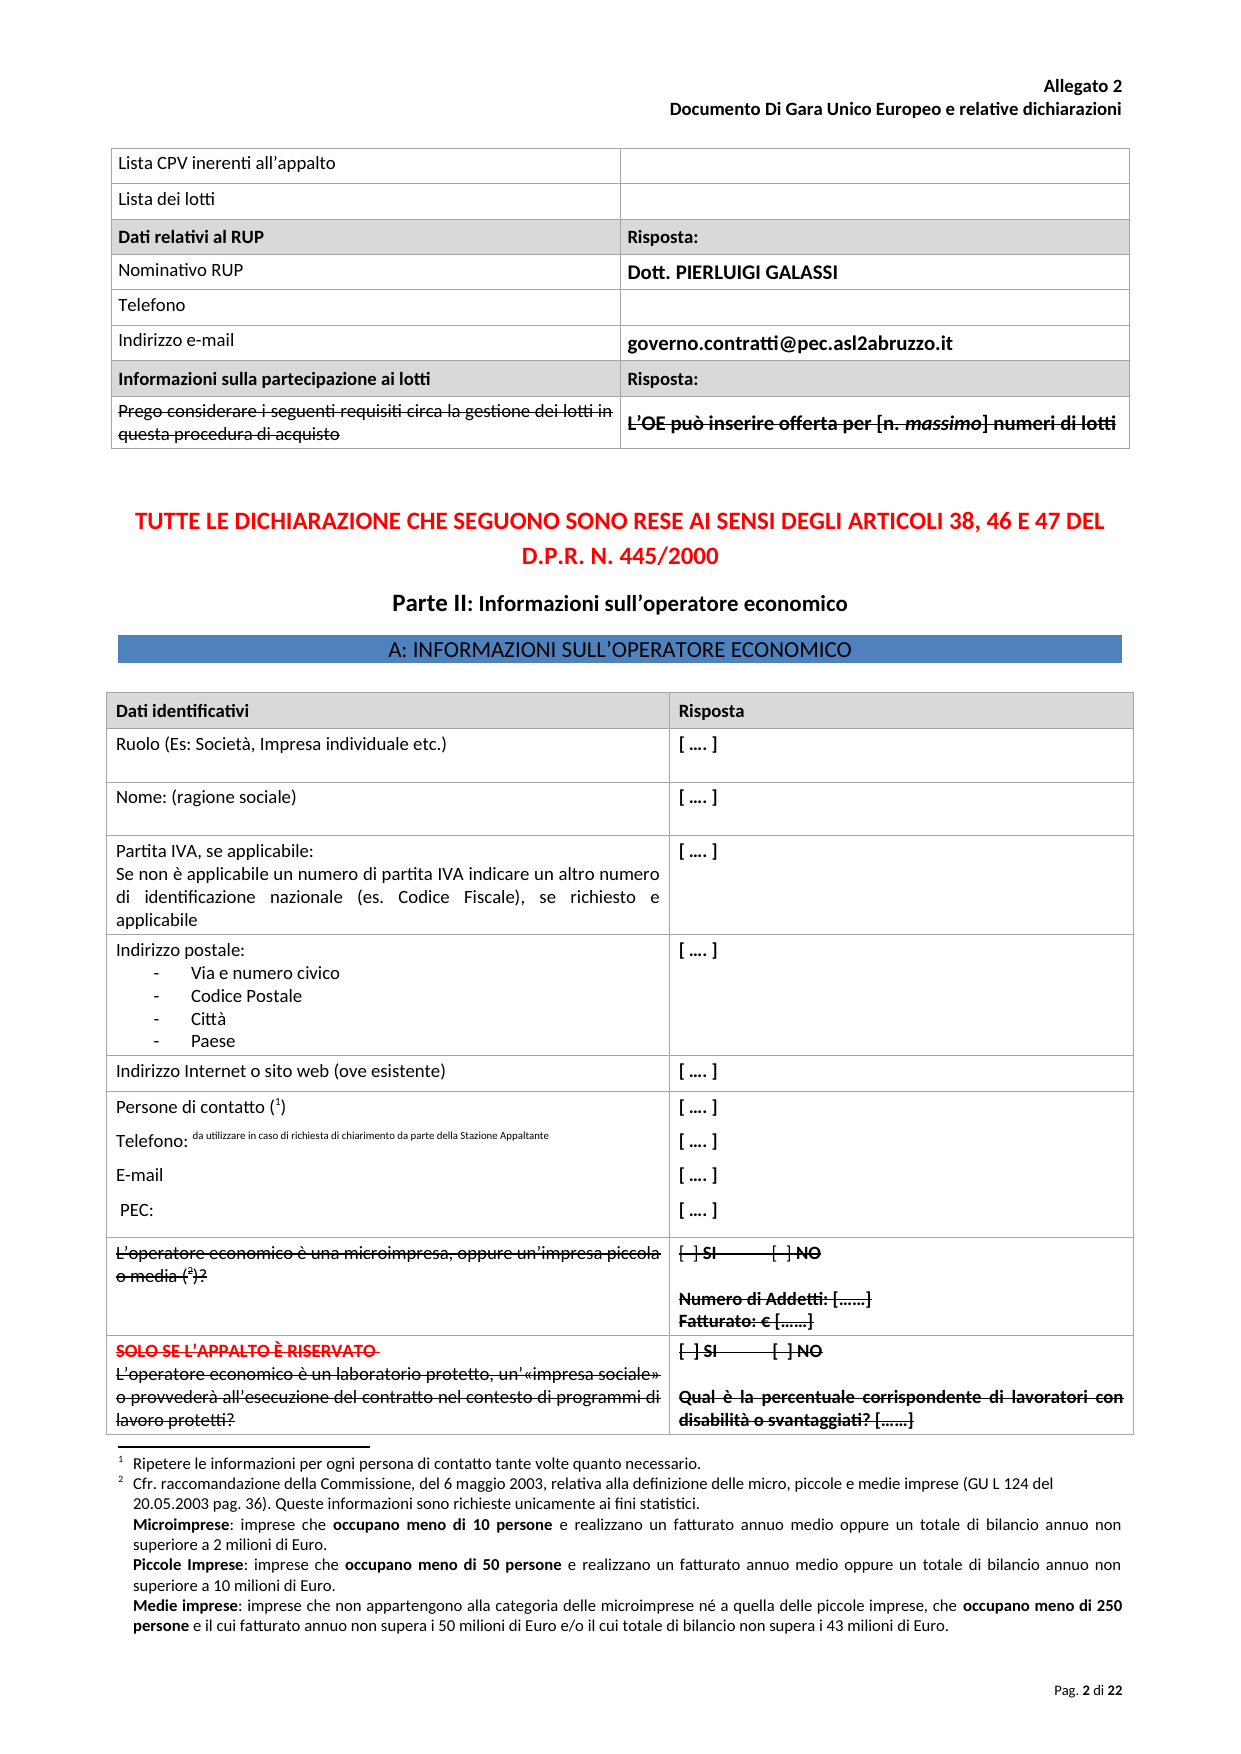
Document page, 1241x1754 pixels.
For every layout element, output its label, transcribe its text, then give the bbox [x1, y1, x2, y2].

table_cell governo.contratti@pec.asl2abruzzo.it [621, 326, 1129, 360]
text TUTTE LE DICHIARAZIONE CHE SEGUONO SONO RESE AI SENSI DEGLI ARTICOLI 38, 46 E 47 DEL D.P.R. N. 445/2000 [118, 505, 1122, 571]
table_cell Lista dei lotti [112, 184, 620, 218]
table_cell Risposta: [621, 220, 1129, 254]
table_cell Partita IVA, se applicabile: Se non è applicabile un numero di partita IVA indicare un altro numero di identificazione nazionale (es. Codice Fiscale), se richiesto e applicabile [107, 836, 669, 934]
table_cell L’OE può inserire offerta per [n. massimo] numeri di lotti [621, 397, 1129, 448]
table_cell [ …. ] [670, 1056, 1133, 1091]
table_cell [ ] SI [ ] NO Qual è la percentuale corrispondente di lavoratori con disabilità o svantaggiati? [……] [670, 1336, 1133, 1434]
table_cell Dati relativi al RUP [112, 220, 620, 254]
table_cell [ …. ] [ …. ] [ …. ] [ …. ] [670, 1092, 1133, 1237]
table_cell Telefono [112, 290, 620, 325]
table_cell Indirizzo postale: Via e numero civico Codice Postale Città Paese [107, 935, 669, 1055]
table_cell Prego considerare i seguenti requisiti circa la gestione dei lotti in questa procedura di acquisto [112, 397, 620, 448]
table_cell Indirizzo e-mail [112, 326, 620, 360]
table_cell Nominativo RUP [112, 255, 620, 289]
table_cell [ …. ] [670, 836, 1133, 934]
table_cell [ …. ] [670, 935, 1133, 1055]
table_cell Persone di contatto () Telefono: da utilizzare in caso di richiesta di chiarimento da parte della Stazione Appaltante E-mail PEC: [107, 1092, 669, 1237]
table_cell [ …. ] [670, 783, 1133, 835]
table_cell Informazioni sulla partecipazione ai lotti [112, 361, 620, 396]
table_cell [621, 149, 1129, 183]
table_cell Nome: (ragione sociale) [107, 783, 669, 835]
table_cell [621, 290, 1129, 325]
table_header Risposta [670, 693, 1133, 728]
text Parte II: Informazioni sull’operatore economico [118, 588, 1122, 618]
table_cell Dott. PIERLUIGI GALASSI [621, 255, 1129, 289]
table_cell [621, 184, 1129, 218]
table_cell SOLO SE L’APPALTO È RISERVATO L’operatore economico è un laboratorio protetto, un’«impresa sociale» o provvederà all’esecuzione del contratto nel contesto di programmi di lavoro protetti? [107, 1336, 669, 1434]
table_cell [ …. ] [670, 729, 1133, 782]
text A: INFORMAZIONI SULL’OPERATORE ECONOMICO [118, 635, 1122, 663]
table_cell Lista CPV inerenti all’appalto [112, 149, 620, 183]
table_cell Ruolo (Es: Società, Impresa individuale etc.) [107, 729, 669, 782]
table_cell [ ] SI [ ] NO Numero di Addetti: [……] Fatturato: € [……] [670, 1238, 1133, 1335]
table_cell Indirizzo Internet o sito web (ove esistente) [107, 1056, 669, 1091]
table_cell Risposta: [621, 361, 1129, 396]
table_header Dati identificativi [107, 693, 669, 728]
table_cell L’operatore economico è una microimpresa, oppure un’impresa piccola o media ()? [107, 1238, 669, 1335]
